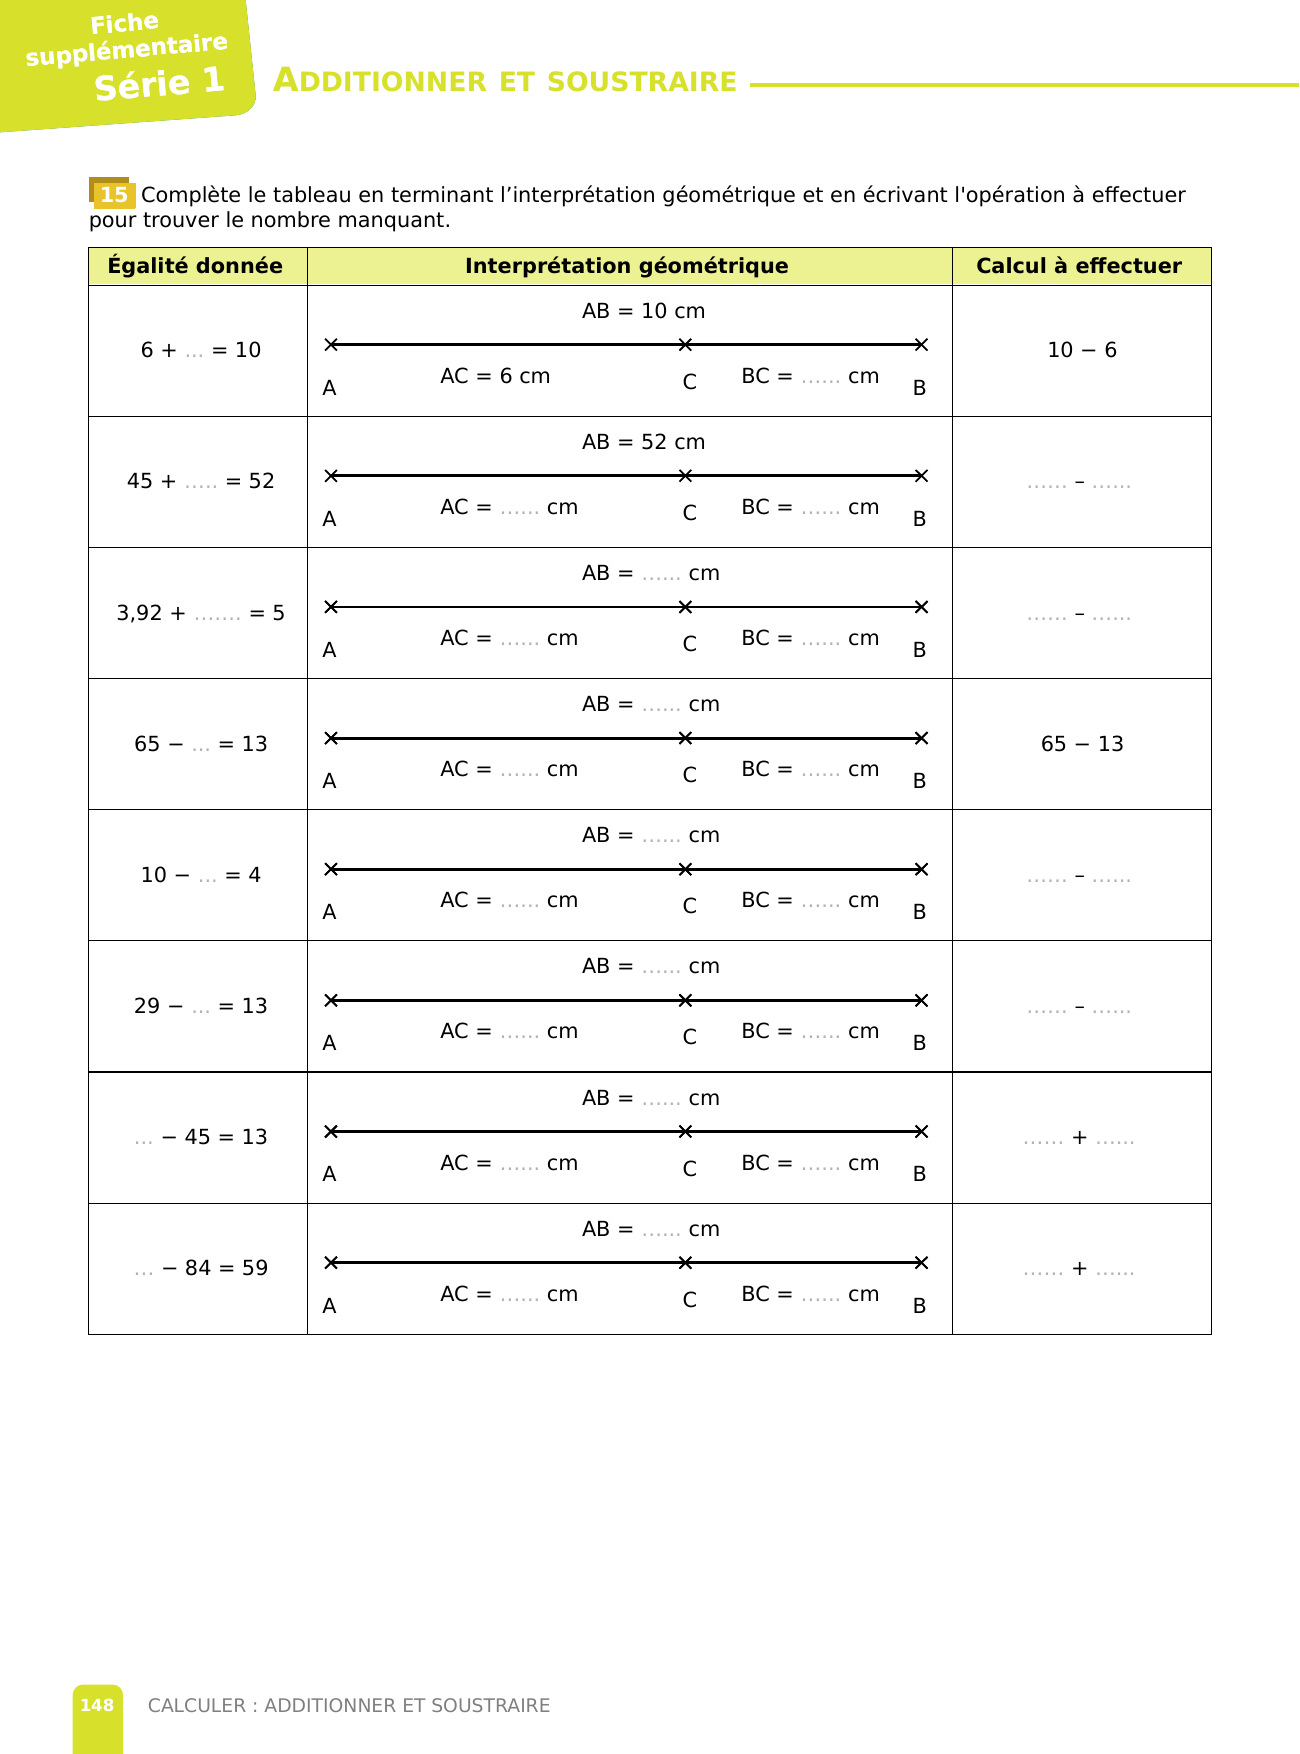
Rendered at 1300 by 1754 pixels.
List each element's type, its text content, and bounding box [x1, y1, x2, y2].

table_cell 3,92 + ……. = 5 [89, 548, 307, 678]
table_header Calcul à effectuer [953, 248, 1211, 284]
table_cell [308, 810, 952, 940]
table_cell ... − 45 = 13 [89, 1073, 307, 1202]
table_cell …… – …... [953, 548, 1211, 678]
table_cell [308, 1204, 952, 1334]
table_header Égalité donnée [89, 248, 307, 284]
table_cell [308, 1073, 952, 1202]
table_cell …… + …... [953, 1073, 1211, 1202]
table_cell [308, 548, 952, 678]
table_cell 10 − 6 [953, 286, 1211, 416]
table_cell 29 − ... = 13 [89, 941, 307, 1071]
table_cell 65 − ... = 13 [89, 679, 307, 809]
table_cell … − 84 = 59 [89, 1204, 307, 1334]
table_header Interprétation géométrique [308, 248, 952, 284]
subtitle Complète le tableau en terminant l’interprétation géométrique et en écrivant l'opération à effectuer pour trouver le nombre manquant. [88, 177, 1211, 232]
table_cell …… – …... [953, 417, 1211, 547]
table_cell [308, 941, 952, 1071]
table_cell 6 + ... = 10 [89, 286, 307, 416]
table_cell [308, 679, 952, 809]
table_cell …… – …... [953, 941, 1211, 1071]
table_cell …… – …... [953, 810, 1211, 940]
table_cell 45 + ….. = 52 [89, 417, 307, 547]
table_cell 65 − 13 [953, 679, 1211, 809]
table_cell …… + …... [953, 1204, 1211, 1334]
table_cell [308, 417, 952, 547]
table_cell [308, 286, 952, 416]
table_cell 10 − ... = 4 [89, 810, 307, 940]
